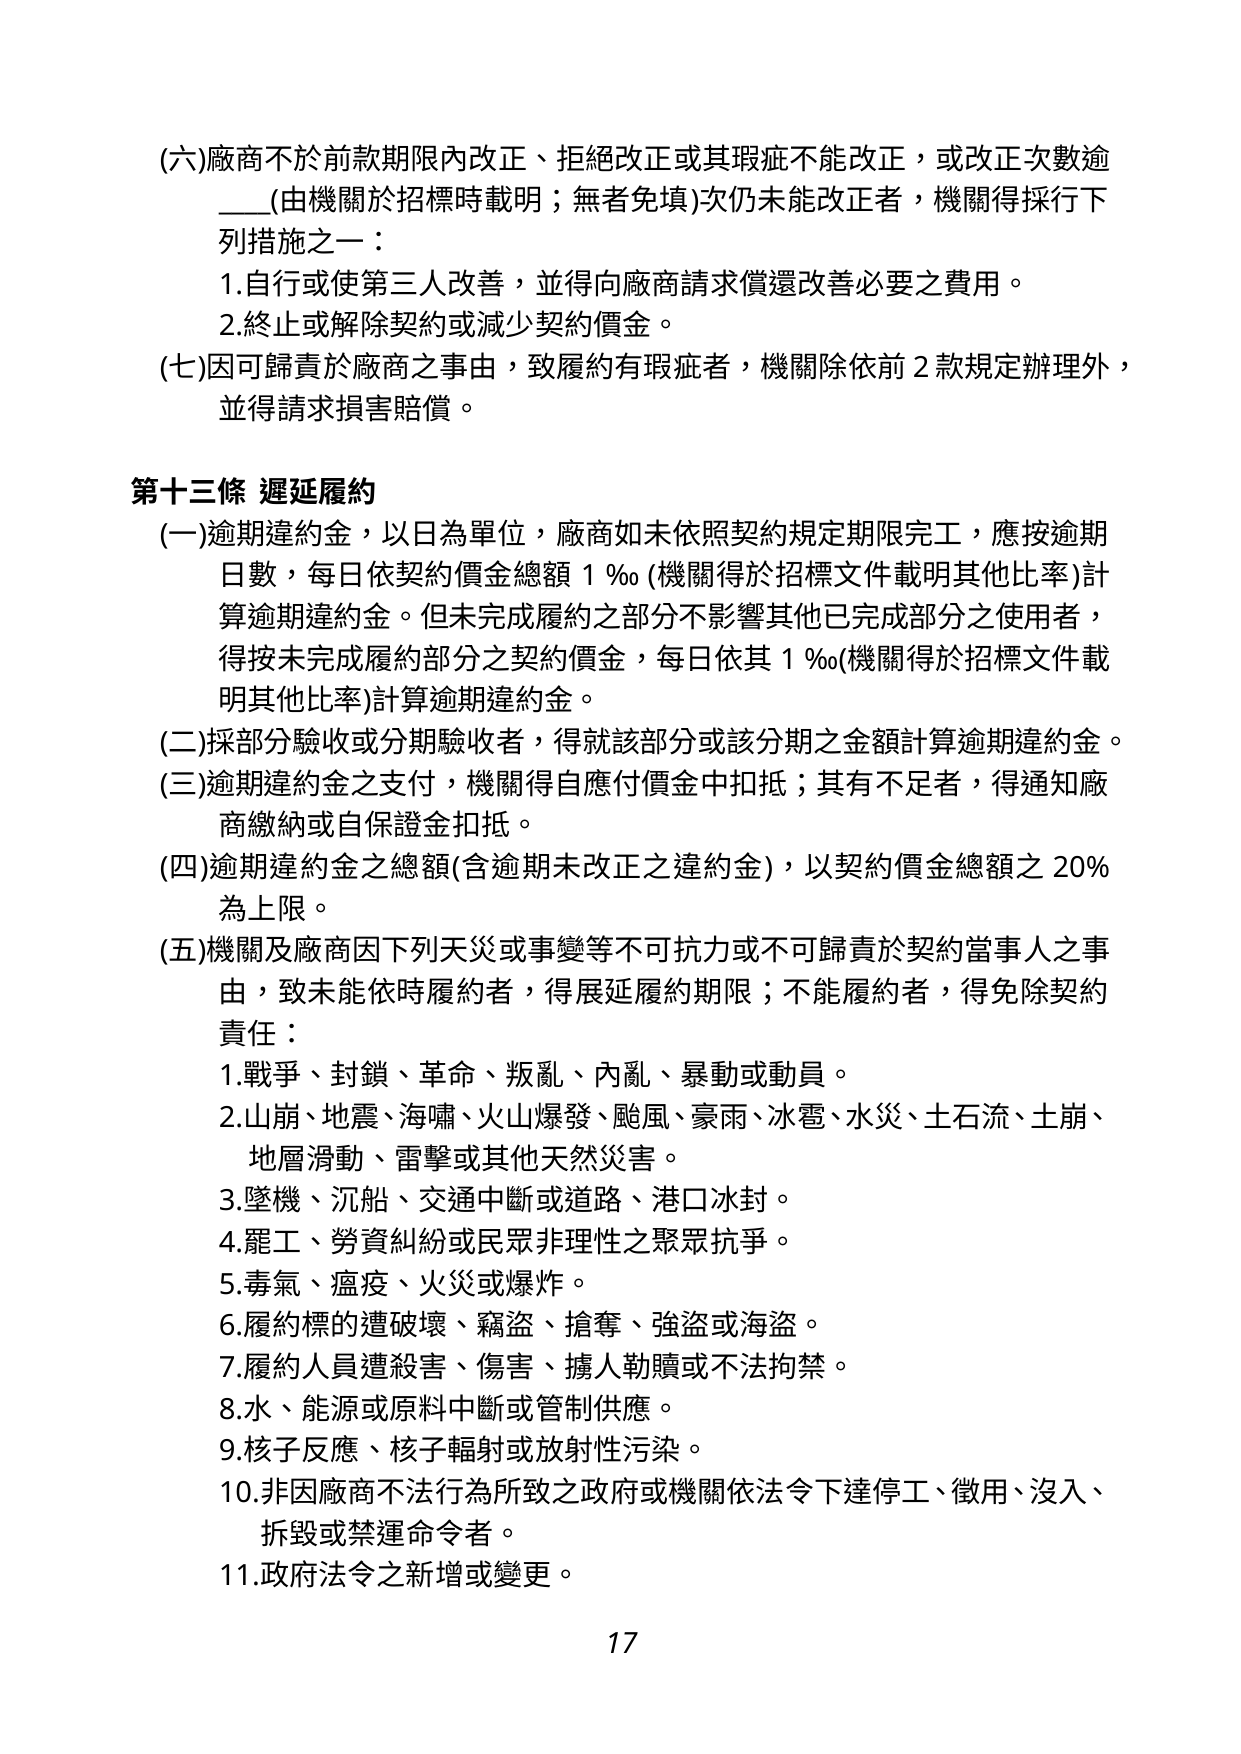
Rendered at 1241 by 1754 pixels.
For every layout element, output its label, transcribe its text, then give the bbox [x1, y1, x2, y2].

text (一)逾期違約金，以日為單位，廠商如未依照契約規定期限完工，應按逾期日數，每日依契約價金總額 1 ‰ (機關得於招標文件載明其他比率)計算逾期違約金。但未完成履約之部分不影響其他已完成部分之使用者，得按未完成履約部分之契約價金，每日依其1 ‰(機關得於招標文件載明其他比率)計算逾期違約金。 [159, 511, 1110, 719]
text (四)逾期違約金之總額(含逾期未改正之違約金)，以契約價金總額之20% 為上限。 [159, 844, 1110, 927]
text (六)廠商不於前款期限內改正、拒絕改正或其瑕疵不能改正，或改正次數逾____(由機關於招標時載明；無者免填)次仍未能改正者，機關得採行下列措施之一： [159, 136, 1110, 261]
text 4.罷工、勞資糾紛或民眾非理性之聚眾抗爭。 [218, 1219, 1108, 1261]
text 11.政府法令之新增或變更。 [218, 1552, 1108, 1594]
text 5.毒氣、瘟疫、火災或爆炸。 [218, 1261, 1108, 1302]
text 1.戰爭、封鎖、革命、叛亂、內亂、暴動或動員。 [218, 1052, 1108, 1094]
text (二)採部分驗收或分期驗收者，得就該部分或該分期之金額計算逾期違約金。 [159, 719, 1110, 761]
text 2.終止或解除契約或減少契約價金。 [218, 302, 1104, 344]
text 2.山崩、地震、海嘯、火山爆發、颱風、豪雨、冰雹、水災、土石流、土崩、地層滑動、雷擊或其他天然災害。 [218, 1094, 1108, 1177]
text 7.履約人員遭殺害、傷害、擄人勒贖或不法拘禁。 [218, 1344, 1108, 1386]
text 8.水、能源或原料中斷或管制供應。 [218, 1386, 1108, 1427]
text 第十三條 遲延履約 [130, 469, 1110, 511]
text 1.自行或使第三人改善，並得向廠商請求償還改善必要之費用。 [218, 261, 1104, 302]
text (七)因可歸責於廠商之事由，致履約有瑕疵者，機關除依前2款規定辦理外，並得請求損害賠償。 [159, 344, 1110, 427]
text 3.墜機、沉船、交通中斷或道路、港口冰封。 [218, 1177, 1108, 1219]
text 6.履約標的遭破壞、竊盜、搶奪、強盜或海盜。 [218, 1302, 1108, 1344]
text (三)逾期違約金之支付，機關得自應付價金中扣抵；其有不足者，得通知廠商繳納或自保證金扣抵。 [159, 761, 1110, 844]
text (五)機關及廠商因下列天災或事變等不可抗力或不可歸責於契約當事人之事由，致未能依時履約者，得展延履約期限；不能履約者，得免除契約責任： [159, 927, 1110, 1052]
text 10.非因廠商不法行為所致之政府或機關依法令下達停工、徵用、沒入、拆毀或禁運命令者。 [218, 1469, 1108, 1552]
text 9.核子反應、核子輻射或放射性污染。 [218, 1427, 1108, 1469]
